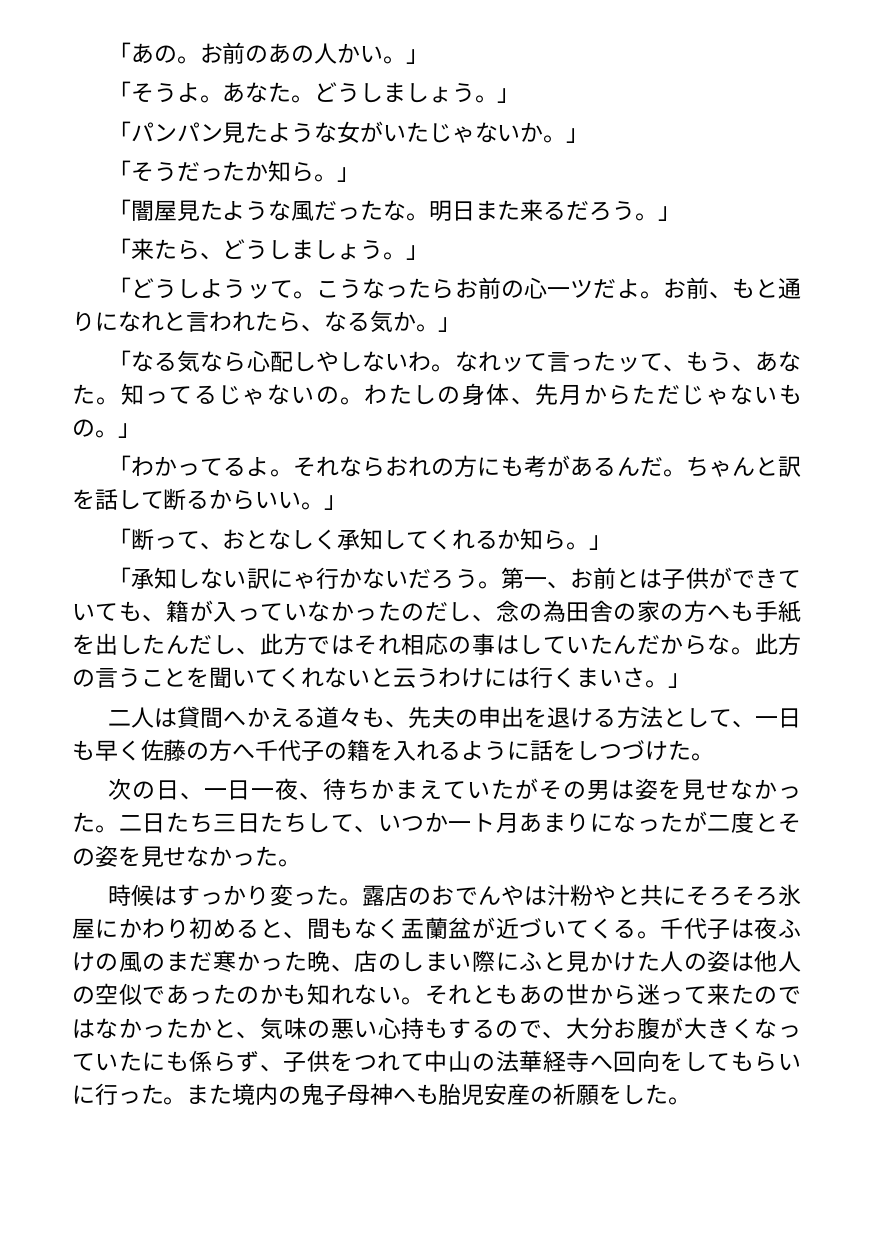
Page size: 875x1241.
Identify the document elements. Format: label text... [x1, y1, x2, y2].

text 「断って、おとなしく承知してくれるか知ら。」 [72, 521, 802, 555]
text 「パンパン見たような女がいたじゃないか。」 [72, 114, 802, 148]
text 「来たら、どうしましょう。」 [72, 232, 802, 265]
text 二人は貸間へかえる道々も、先夫の申出を退ける方法として、一日も早く佐藤の方へ千代子の籍を入れるように話をしつづけた。 [72, 699, 802, 766]
text 「あの。お前のあの人かい。」 [72, 36, 802, 69]
text 「わかってるよ。それならおれの方にも考があるんだ。ちゃんと訳を話して断るからいい。」 [72, 449, 802, 516]
text 「どうしようッて。こうなったらお前の心一ツだよ。お前、もと通りになれと言われたら、なる気か。」 [72, 271, 802, 337]
text 次の日、一日一夜、待ちかまえていたがその男は姿を見せなかった。二日たち三日たちして、いつか一ト月あまりになったが二度とその姿を見せなかった。 [72, 772, 802, 872]
text 「そうだったか知ら。」 [72, 153, 802, 187]
text 「そうよ。あなた。どうしましょう。」 [72, 75, 802, 108]
text 「闇屋見たような風だったな。明日また来るだろう。」 [72, 193, 802, 226]
text 「承知しない訳にゃ行かないだろう。第一、お前とは子供ができていても、籍が入っていなかったのだし、念の為田舎の家の方へも手紙を出したんだし、此方ではそれ相応の事はしていたんだからな。此方の言うことを聞いてくれないと云うわけには行くまいさ。」 [72, 561, 802, 693]
text 時候はすっかり変った。露店のおでんやは汁粉やと共にそろそろ氷屋にかわり初めると、間もなく盂蘭盆が近づいてくる。千代子は夜ふけの風のまだ寒かった晩、店のしまい際にふと見かけた人の姿は他人の空似であったのかも知れない。それともあの世から迷って来たのではなかったかと、気味の悪い心持もするので、大分お腹が大きくなっていたにも係らず、子供をつれて中山の法華経寺へ回向をしてもらいに行った。また境内の鬼子母神へも胎児安産の祈願をした。 [72, 877, 802, 1110]
text 「なる気なら心配しやしないわ。なれッて言ったッて、もう、あなた。知ってるじゃないの。わたしの身体、先月からただじゃないもの。」 [72, 343, 802, 443]
